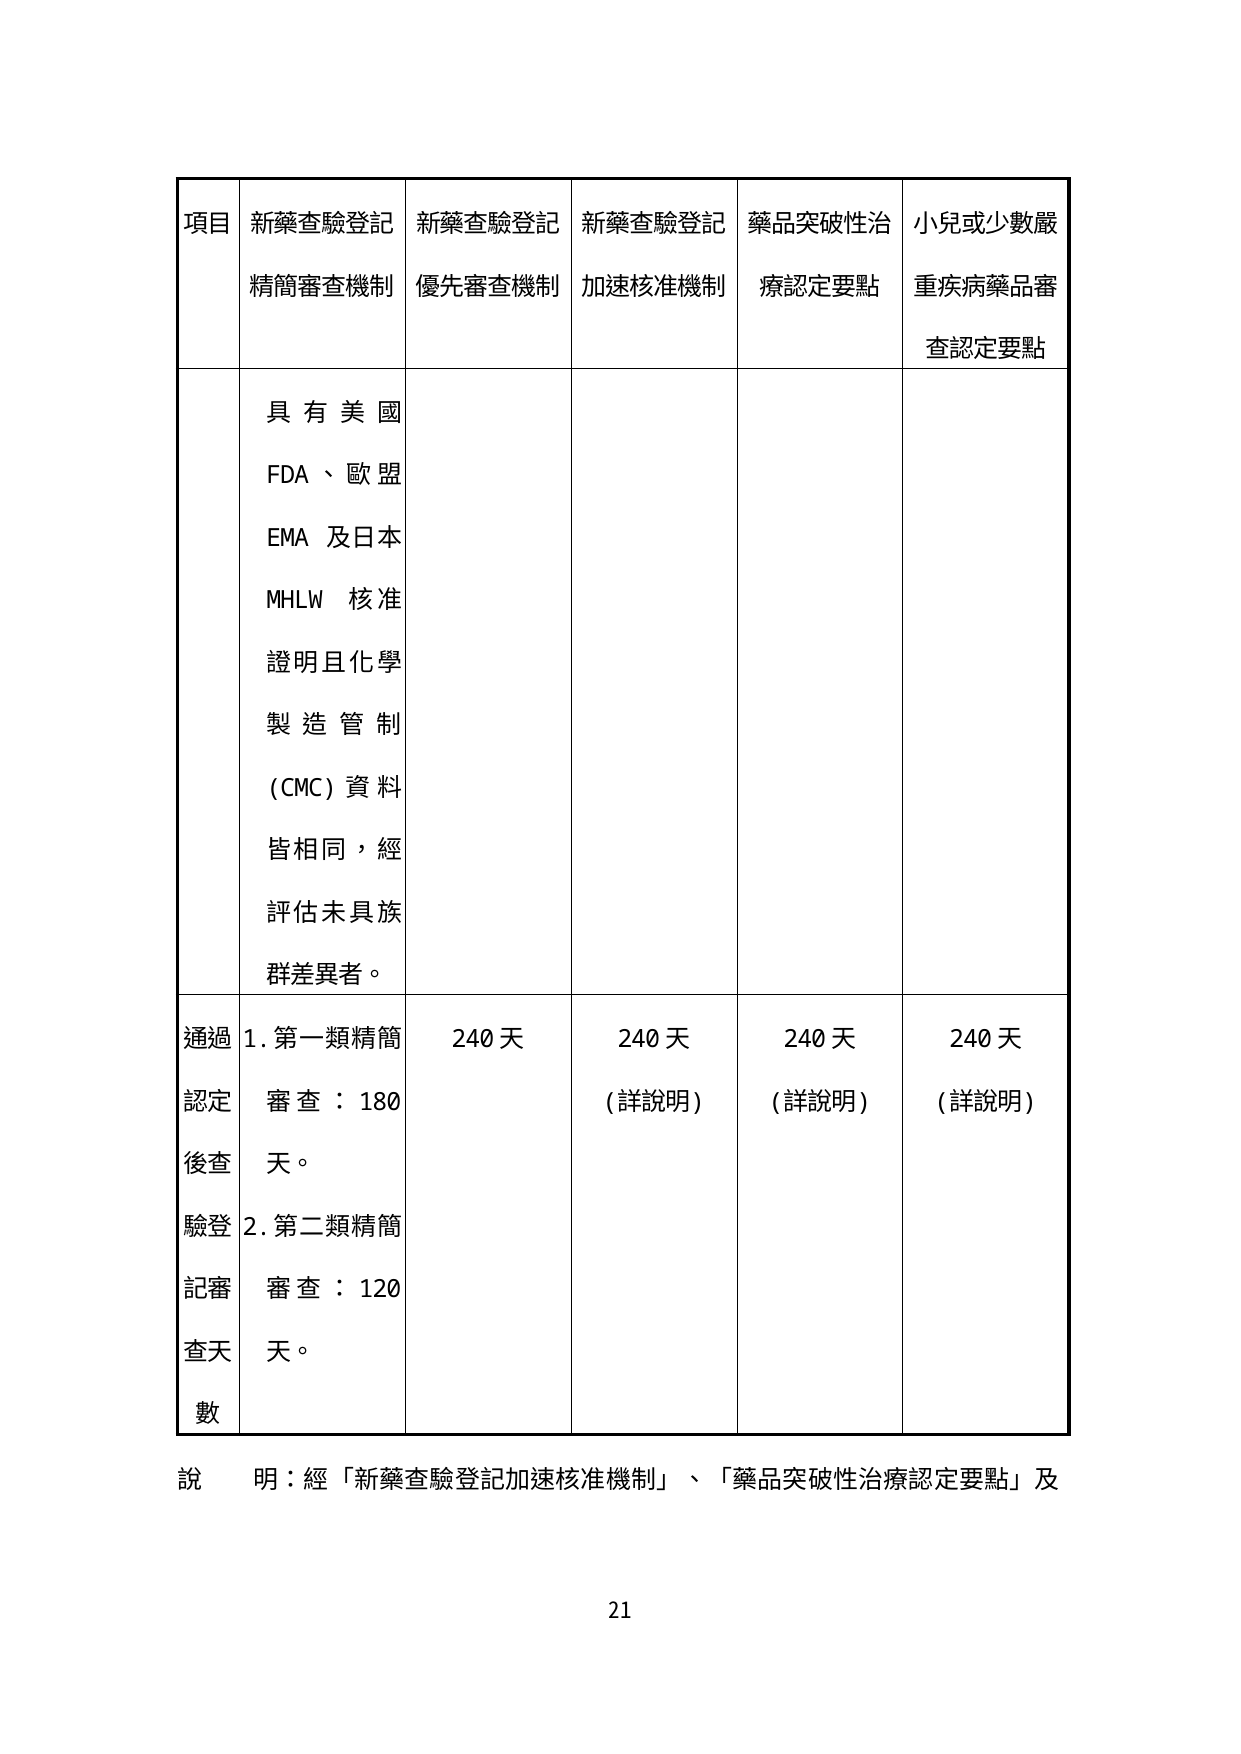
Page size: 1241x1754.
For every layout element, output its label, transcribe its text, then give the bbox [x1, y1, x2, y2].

table_cell 240天 (詳說明) [572, 995, 737, 1432]
table_header 小兒或少數嚴重疾病藥品審查認定要點 [903, 180, 1067, 368]
table_cell [179, 369, 239, 994]
table_header 新藥查驗登記優先審查機制 [406, 180, 571, 368]
table_cell [406, 369, 571, 994]
table_header 藥品突破性治療認定要點 [738, 180, 902, 368]
table_cell 1.第一類精簡審查：180天。 2.第二類精簡審查：120天。 [240, 995, 405, 1432]
table_cell 240天 [406, 995, 571, 1432]
table_cell [738, 369, 902, 994]
table_cell [903, 369, 1067, 994]
table_cell 240天 (詳說明) [738, 995, 902, 1432]
table_header 新藥查驗登記加速核准機制 [572, 180, 737, 368]
table_cell [572, 369, 737, 994]
text 說 明：經「新藥查驗登記加速核准機制」、「藥品突破性治療認定要點」及 [177, 1436, 1063, 1498]
table_header 新藥查驗登記精簡審查機制 [240, 180, 405, 368]
table_cell 具有美國 FDA、歐盟 EMA 及日本 MHLW 核准證明且化學製造管制(CMC)資料皆相同，經評估未具族群差異者。 [240, 369, 405, 994]
table_cell 240天 (詳說明) [903, 995, 1067, 1432]
table_header 項目 [179, 180, 239, 368]
table_cell 通過認定後查驗登記審查天數 [179, 995, 239, 1432]
